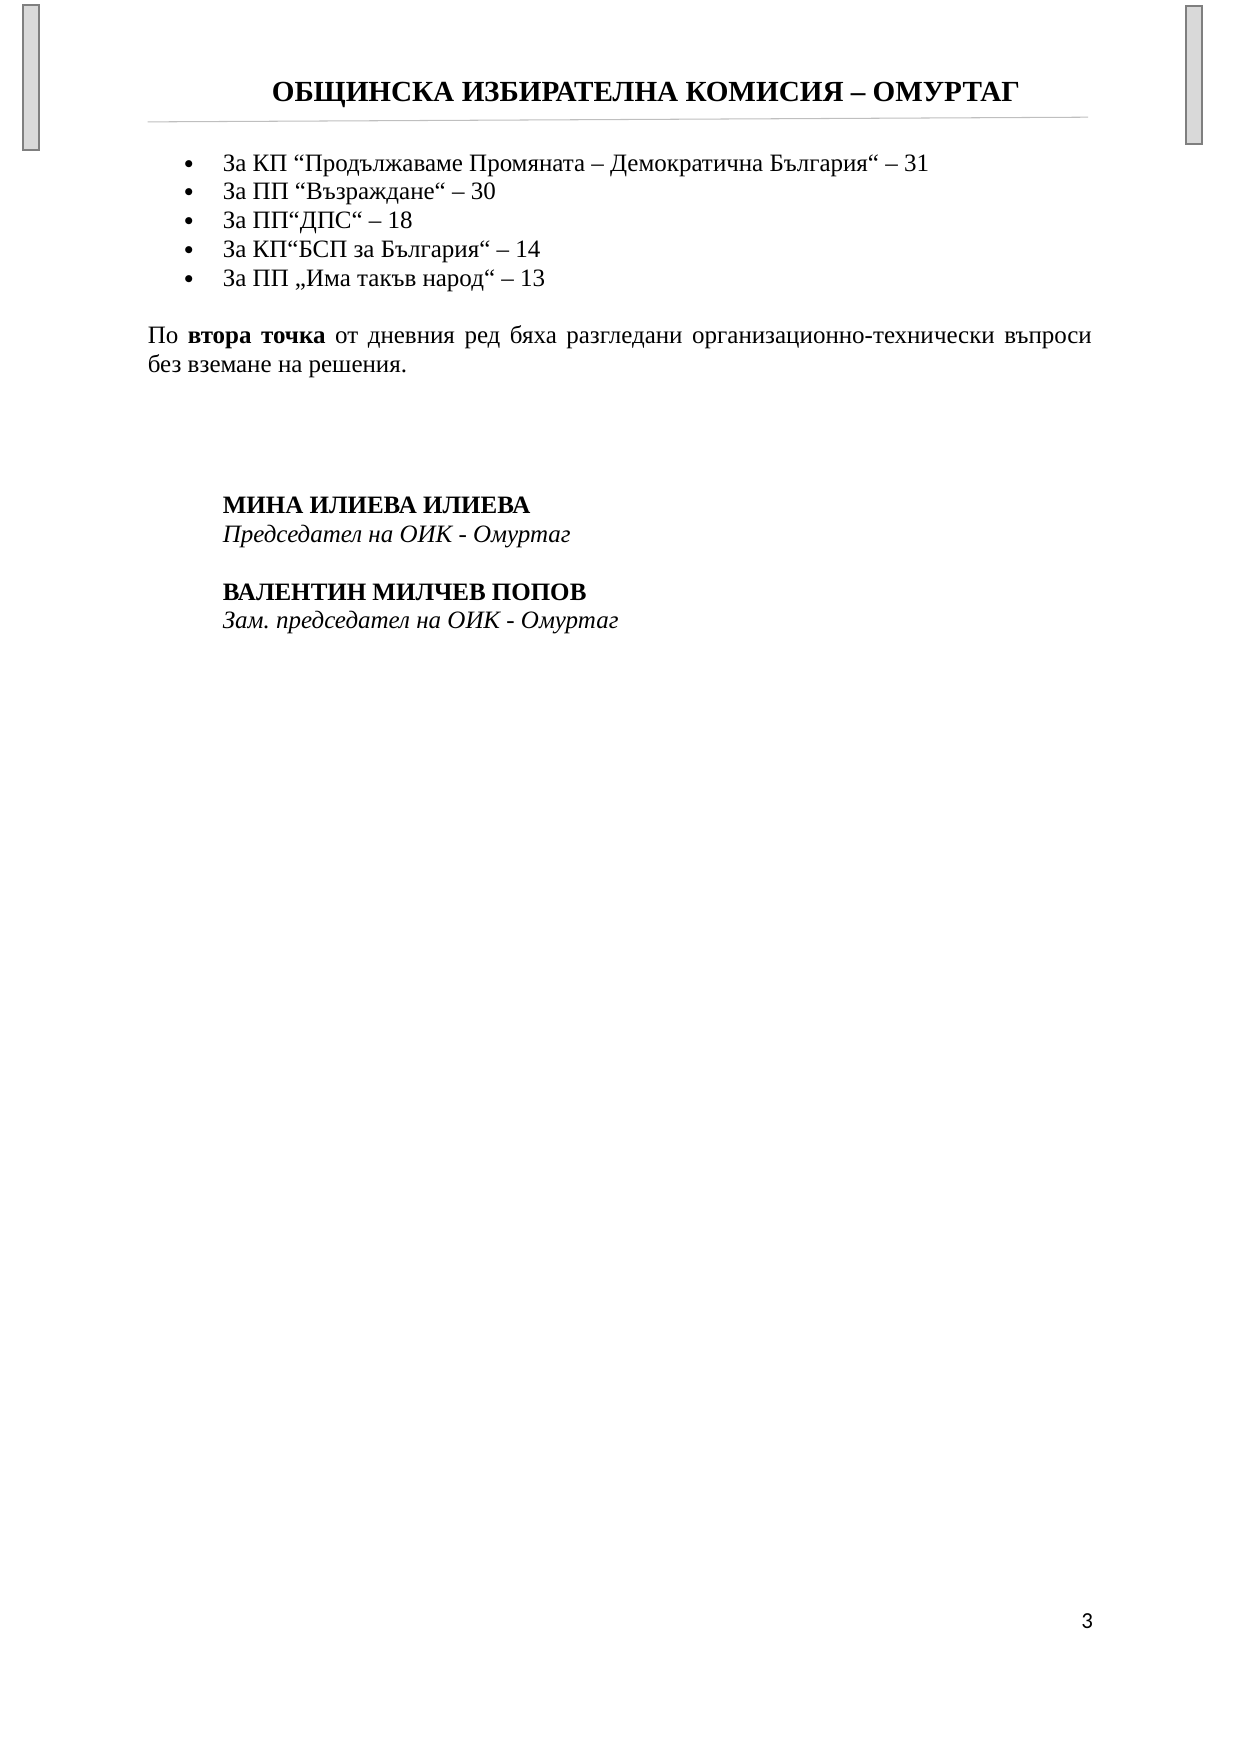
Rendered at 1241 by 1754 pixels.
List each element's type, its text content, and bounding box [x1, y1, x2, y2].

text Зам. председател на ОИК - Омуртаг [223, 605, 1093, 634]
list За КП“БСП за България“ – 14 [185, 234, 1093, 263]
text Председател на ОИК - Омуртаг [223, 519, 1093, 548]
list За КП “Продължаваме Промяната – Демократична България“ – 31 [185, 148, 1093, 176]
list За ПП „Има такъв народ“ – 13 [185, 263, 1093, 291]
text МИНА ИЛИЕВА ИЛИЕВА [223, 490, 1093, 519]
text По втора точка от дневния ред бяха разгледани организационно-технически въпроси без вземане на решения. [148, 320, 1093, 378]
list За ПП“ДПС“ – 18 [185, 205, 1093, 234]
list За ПП “Възраждане“ – 30 [185, 176, 1093, 205]
text ВАЛЕНТИН МИЛЧЕВ ПОПОВ [223, 577, 1093, 605]
